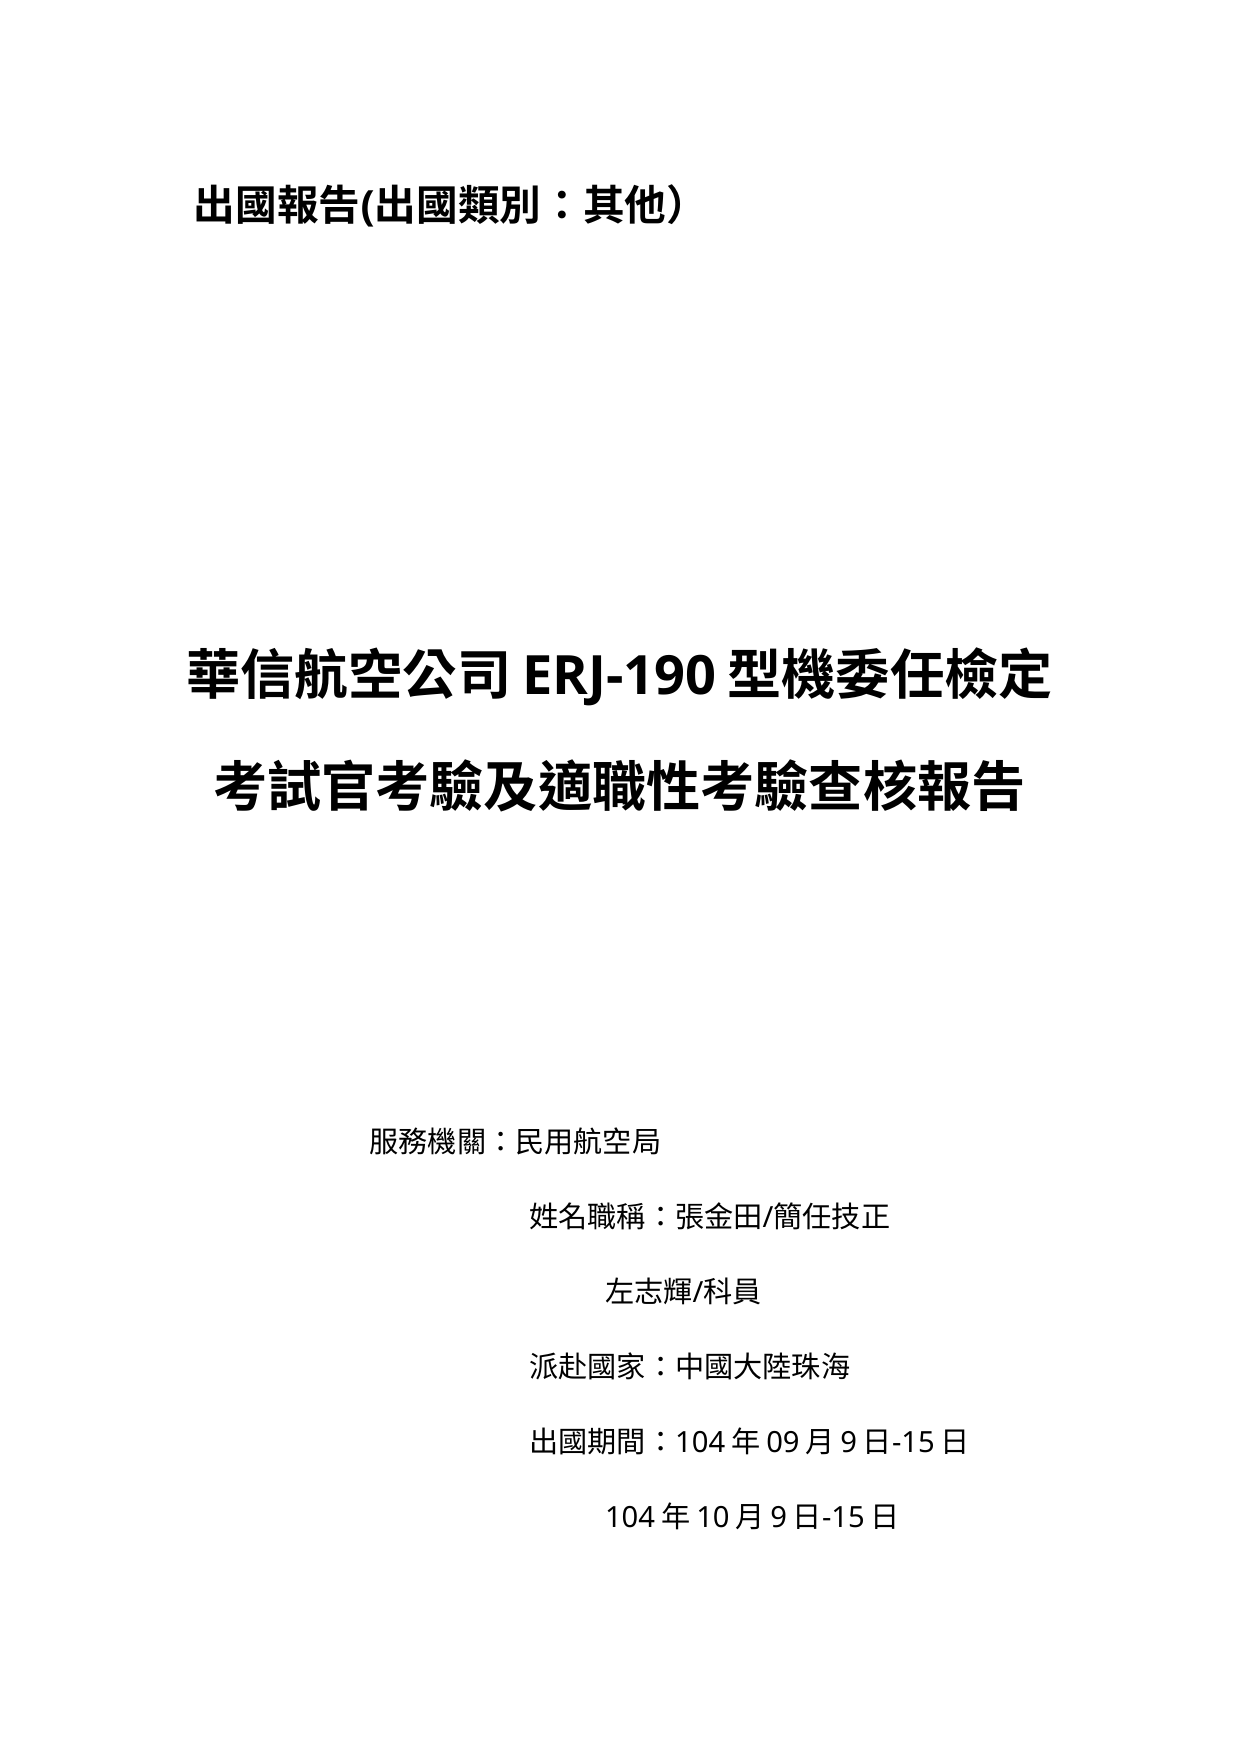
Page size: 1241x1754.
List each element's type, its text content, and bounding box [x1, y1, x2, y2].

text 出國期間：104年09月9日-15日 [194, 1402, 1053, 1477]
text 服務機關：民用航空局 [194, 1102, 1053, 1177]
text 出國報告(出國類別：其他） [194, 164, 1053, 239]
text 左志輝/科員 [194, 1252, 1053, 1327]
text 104年10月9日-15日 [194, 1477, 1053, 1552]
text 派赴國家：中國大陸珠海 [194, 1327, 1053, 1402]
text 姓名職稱：張金田/簡任技正 [194, 1177, 1053, 1252]
text 華信航空公司ERJ-190型機委任檢定考試官考驗及適職性考驗查核報告 [186, 614, 1053, 839]
